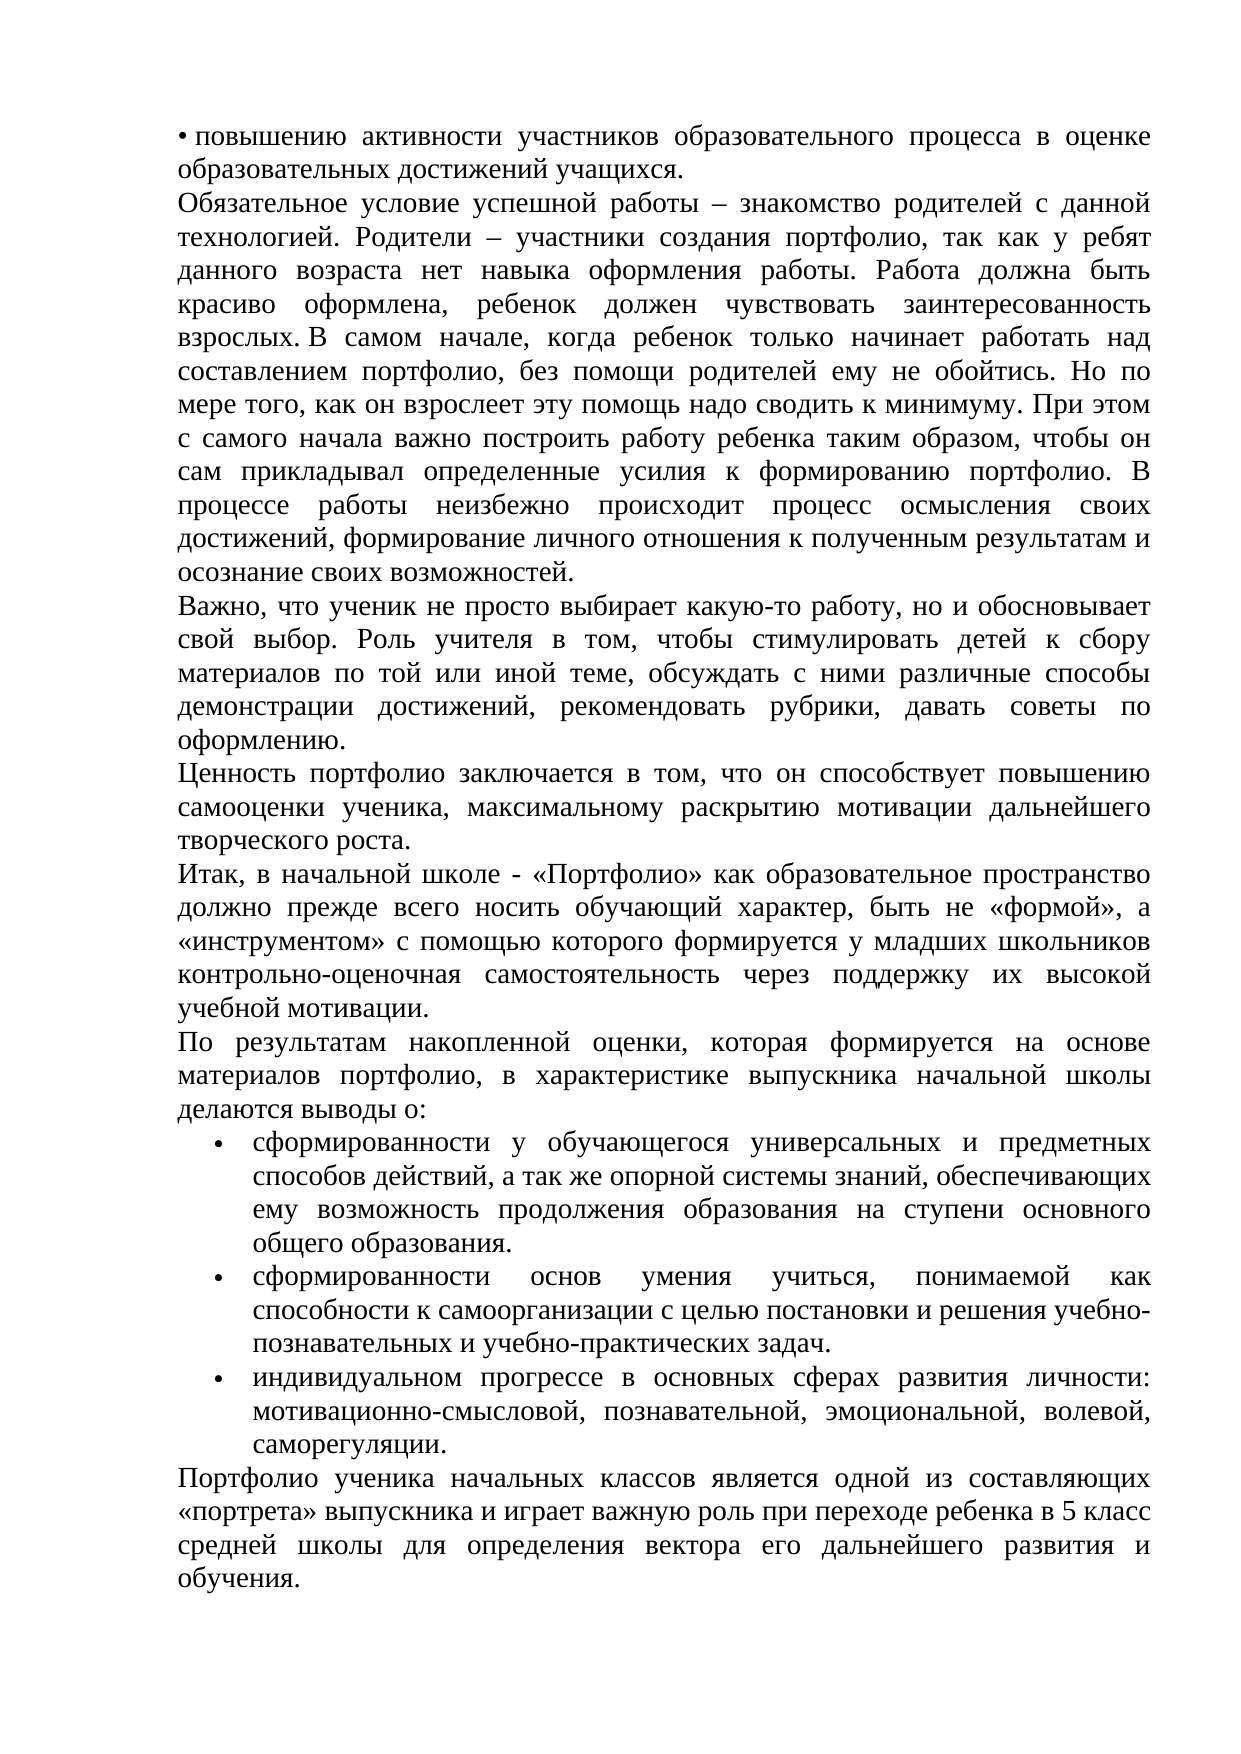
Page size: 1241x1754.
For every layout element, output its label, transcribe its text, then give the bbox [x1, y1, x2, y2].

list сформированности основ умения учиться, понимаемой как способности к самоорганизации с целью постановки и решения учебно-познавательных и учебно-практических задач. [215, 1258, 1152, 1359]
text • повышению активности участников образовательного процесса в оценке образовательных достижений учащихся. [177, 118, 1152, 185]
text Обязательное условие успешной работы – знакомство родителей с данной технологией. Родители – участники создания портфолио, так как у ребят данного возраста нет навыка оформления работы. Работа должна быть красиво оформлена, ребенок должен чувствовать заинтересованность взрослых. В самом начале, когда ребенок только начинает работать над составлением портфолио, без помощи родителей ему не обойтись. Но по мере того, как он взрослеет эту помощь надо сводить к минимуму. При этом с самого начала важно построить работу ребенка таким образом, чтобы он сам прикладывал определенные усилия к формированию портфолио. В процессе работы неизбежно происходит процесс осмысления своих достижений, формирование личного отношения к полученным результатам и осознание своих возможностей. [177, 185, 1152, 588]
list сформированности у обучающегося универсальных и предметных способов действий, а так же опорной системы знаний, обеспечивающих ему возможность продолжения образования на ступени основного общего образования. [215, 1124, 1152, 1258]
text Ценность портфолио заключается в том, что он способствует повышению самооценки ученика, максимальному раскрытию мотивации дальнейшего творческого роста. [177, 755, 1152, 856]
text Важно, что ученик не просто выбирает какую-то работу, но и обосновывает свой выбор. Роль учителя в том, чтобы стимулировать детей к сбору материалов по той или иной теме, обсуждать с ними различные способы демонстрации достижений, рекомендовать рубрики, давать советы по оформлению. [177, 588, 1152, 755]
list индивидуальном прогрессе в основных сферах развития личности: мотивационно-смысловой, познавательной, эмоциональной, волевой, саморегуляции. [215, 1359, 1152, 1460]
text По результатам накопленной оценки, которая формируется на основе материалов портфолио, в характеристике выпускника начальной школы делаются выводы о: [177, 1024, 1152, 1124]
text Портфолио ученика начальных классов является одной из составляющих «портрета» выпускника и играет важную роль при переходе ребенка в 5 класс средней школы для определения вектора его дальнейшего развития и обучения. [177, 1460, 1152, 1594]
text Итак, в начальной школе - «Портфолио» как образовательное пространство должно прежде всего носить обучающий характер, быть не «формой», а «инструментом» с помощью которого формируется у младших школьников контрольно-оценочная самостоятельность через поддержку их высокой учебной мотивации. [177, 856, 1152, 1024]
